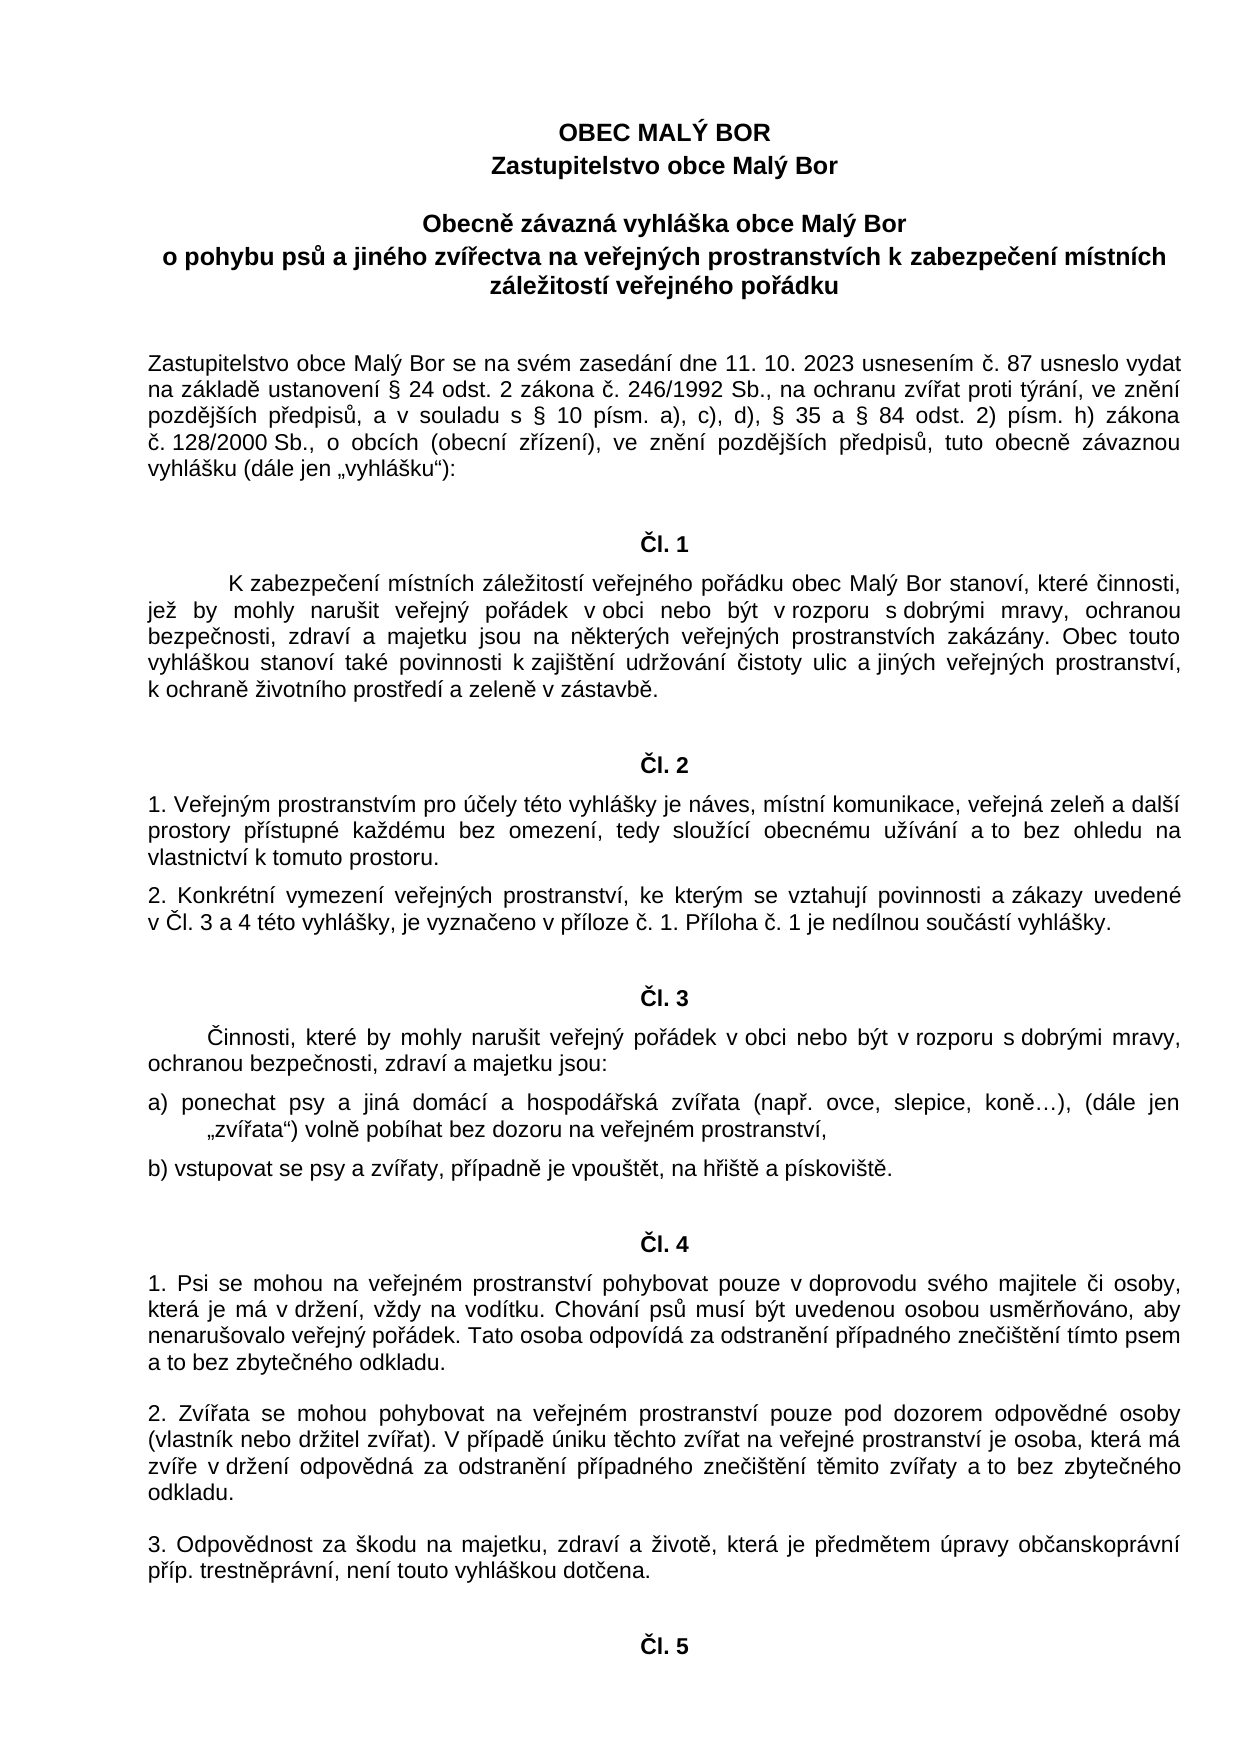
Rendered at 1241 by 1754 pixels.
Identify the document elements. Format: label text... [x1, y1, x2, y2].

text Zastupitelstvo obce Malý Bor [148, 151, 1181, 180]
text 1. Psi se mohou na veřejném prostranství pohybovat pouze v doprovodu svého majitele či osoby, která je má v držení, vždy na vodítku. Chování psů musí být uvedenou osobou usměrňováno, aby nenarušovalo veřejný pořádek. Tato osoba odpovídá za odstranění případného znečištění tímto psem a to bez zbytečného odkladu. [148, 1270, 1181, 1375]
text Čl. 1 [148, 531, 1181, 558]
text Čl. 4 [148, 1231, 1181, 1257]
text OBEC MALÝ BOR [148, 118, 1181, 147]
text Činnosti, které by mohly narušit veřejný pořádek v obci nebo být v rozporu s dobrými mravy, ochranou bezpečnosti, zdraví a majetku jsou: [148, 1024, 1181, 1077]
text 2. Konkrétní vymezení veřejných prostranství, ke kterým se vztahují povinnosti a zákazy uvedené v Čl. 3 a 4 této vyhlášky, je vyznačeno v příloze č. 1. Příloha č. 1 je nedílnou součástí vyhlášky. [148, 882, 1181, 935]
text o pohybu psů a jiného zvířectva na veřejných prostranstvích k zabezpečení místních záležitostí veřejného pořádku [148, 242, 1181, 300]
text Čl. 2 [148, 752, 1181, 778]
text a) ponechat psy a jiná domácí a hospodářská zvířata (např. ovce, slepice, koně…), (dále jen „zvířata“) volně pobíhat bez dozoru na veřejném prostranství, [148, 1089, 1181, 1142]
text Obecně závazná vyhláška obce Malý Bor [148, 209, 1181, 238]
text Zastupitelstvo obce Malý Bor se na svém zasedání dne 11. 10. 2023 usnesením č. 87 usneslo vydat na základě ustanovení § 24 odst. 2 zákona č. 246/1992 Sb., na ochranu zvířat proti týrání, ve znění pozdějších předpisů, a v souladu s § 10 písm. a), c), d), § 35 a § 84 odst. 2) písm. h) zákona č. 128/2000 Sb., o obcích (obecní zřízení), ve znění pozdějších předpisů, tuto obecně závaznou vyhlášku (dále jen „vyhlášku“): [148, 350, 1181, 481]
text b) vstupovat se psy a zvířaty, případně je vpouštět, na hřiště a pískoviště. [148, 1154, 1181, 1181]
text 1. Veřejným prostranstvím pro účely této vyhlášky je náves, místní komunikace, veřejná zeleň a další prostory přístupné každému bez omezení, tedy sloužící obecnému užívání a to bez ohledu na vlastnictví k tomuto prostoru. [148, 791, 1181, 870]
text 3. Odpovědnost za škodu na majetku, zdraví a životě, která je předmětem úpravy občanskoprávní příp. trestněprávní, není touto vyhláškou dotčena. [118, 1531, 1181, 1583]
text 2. Zvířata se mohou pohybovat na veřejném prostranství pouze pod dozorem odpovědné osoby (vlastník nebo držitel zvířat). V případě úniku těchto zvířat na veřejné prostranství je osoba, která má zvíře v držení odpovědná za odstranění případného znečištění těmito zvířaty a to bez zbytečného odkladu. [118, 1400, 1181, 1506]
text Čl. 5 [148, 1633, 1181, 1659]
text Čl. 3 [148, 985, 1181, 1012]
text K zabezpečení místních záležitostí veřejného pořádku obec Malý Bor stanoví, které činnosti, jež by mohly narušit veřejný pořádek v obci nebo být v rozporu s dobrými mravy, ochranou bezpečnosti, zdraví a majetku jsou na některých veřejných prostranstvích zakázány. Obec touto vyhláškou stanoví také povinnosti k zajištění udržování čistoty ulic a jiných veřejných prostranství, k ochraně životního prostředí a zeleně v zástavbě. [148, 570, 1181, 702]
